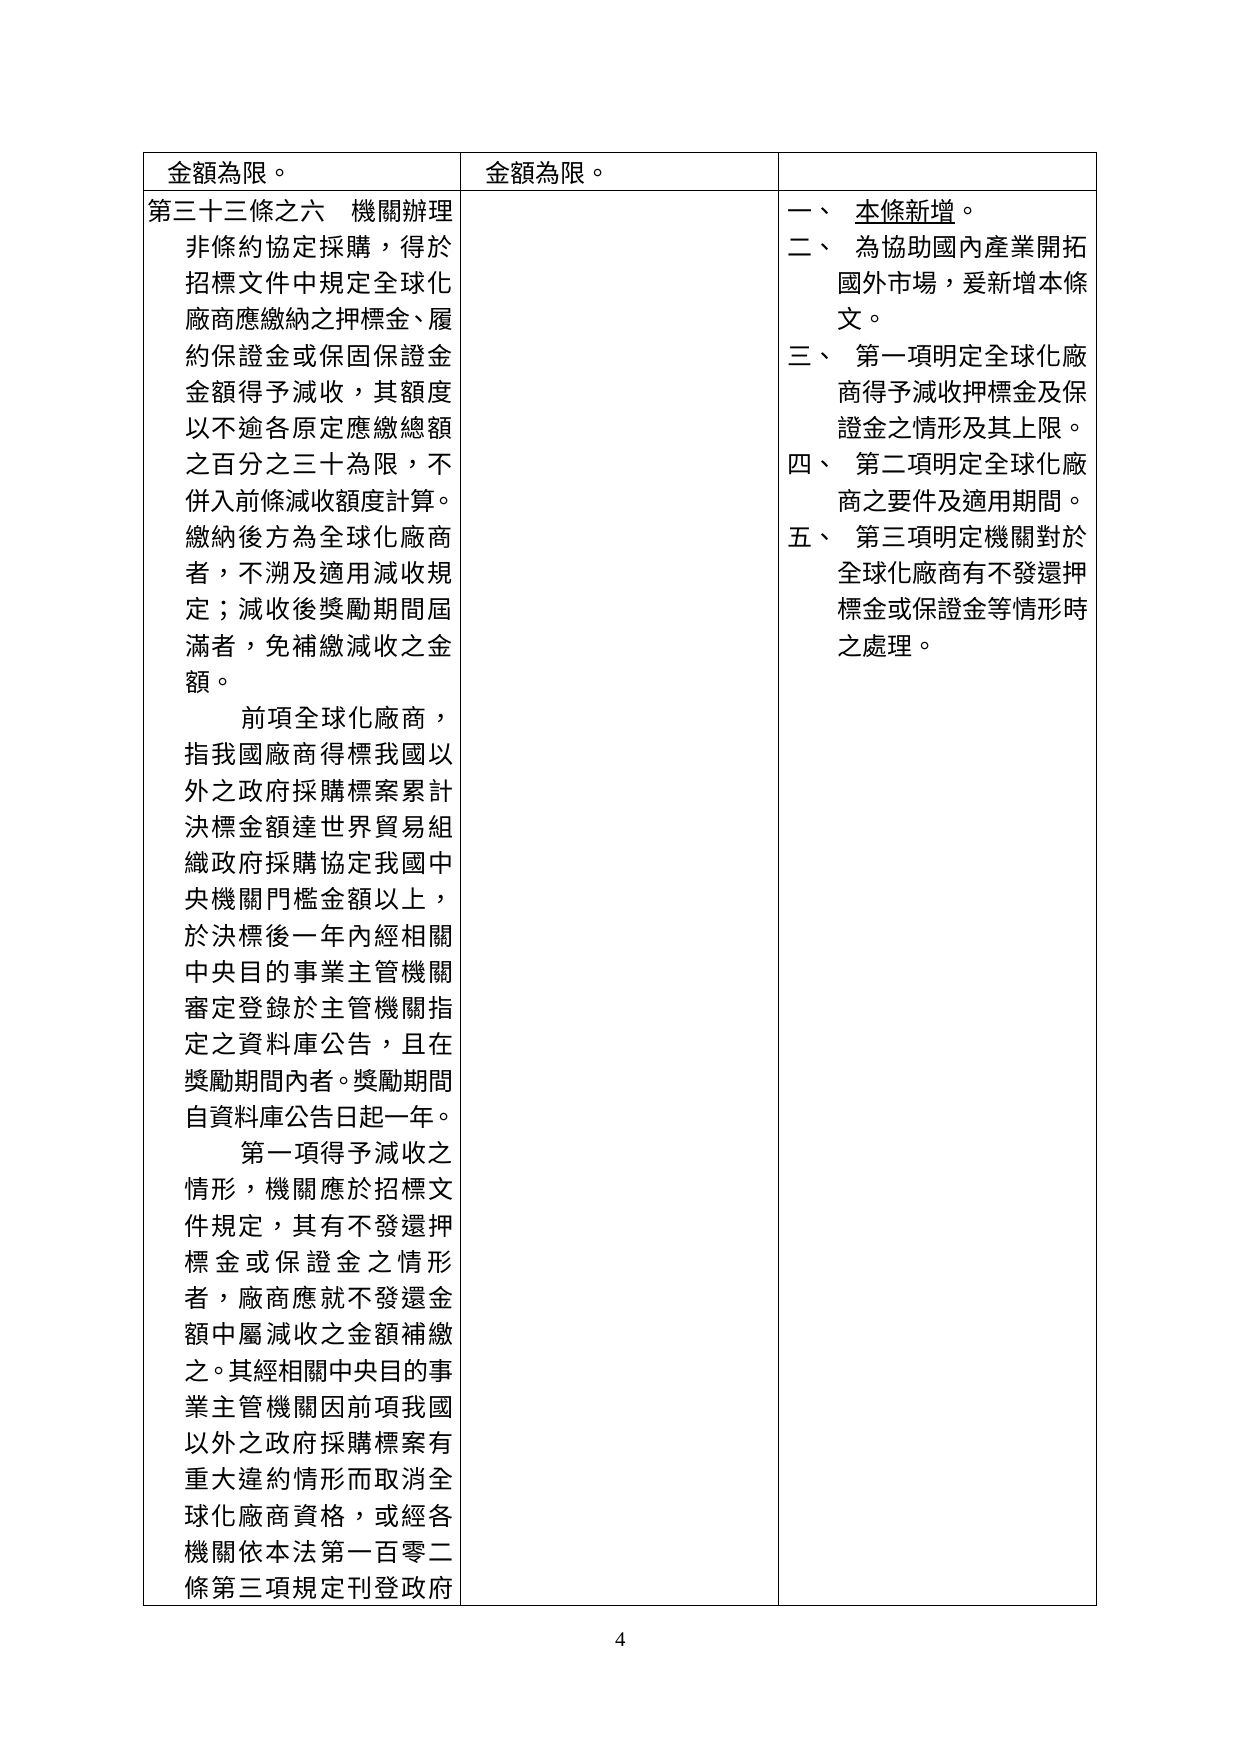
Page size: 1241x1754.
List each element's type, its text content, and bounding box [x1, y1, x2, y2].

table_cell 金額為限。 [144, 153, 460, 190]
table_cell 第三十三條之六 機關辦理非條約協定採購，得於招標文件中規定全球化廠商應繳納之押標金、履約保證金或保固保證金金額得予減收，其額度以不逾各原定應繳總額之百分之三十為限，不併入前條減收額度計算。繳納後方為全球化廠商者，不溯及適用減收規定；減收後獎勵期間屆滿者，免補繳減收之金額。 前項全球化廠商，指我國廠商得標我國以外之政府採購標案累計決標金額達世界貿易組織政府採購協定我國中央機關門檻金額以上，於決標後一年內經相關中央目的事業主管機關審定登錄於主管機關指定之資料庫公告，且在獎勵期間內者。獎勵期間自資料庫公告日起一年。 第一項得予減收之情形，機關應於招標文件規定，其有不發還押標金或保證金之情形者，廠商應就不發還金額中屬減收之金額補繳之。其經相關中央目的事業主管機關因前項我國以外之政府採購標案有重大違約情形而取消全球化廠商資格，或經各機關依本法第一百零二條第三項規定刊登政府 [144, 191, 460, 1605]
table_cell [461, 191, 778, 1605]
table_cell 金額為限。 [461, 153, 778, 190]
table_cell [779, 153, 1096, 190]
table_cell 本條新增。 為協助國內產業開拓國外市場，爰新增本條文。 第一項明定全球化廠商得予減收押標金及保證金之情形及其上限。 第二項明定全球化廠商之要件及適用期間。 第三項明定機關對於全球化廠商有不發還押標金或保證金等情形時之處理。 [779, 191, 1096, 1605]
